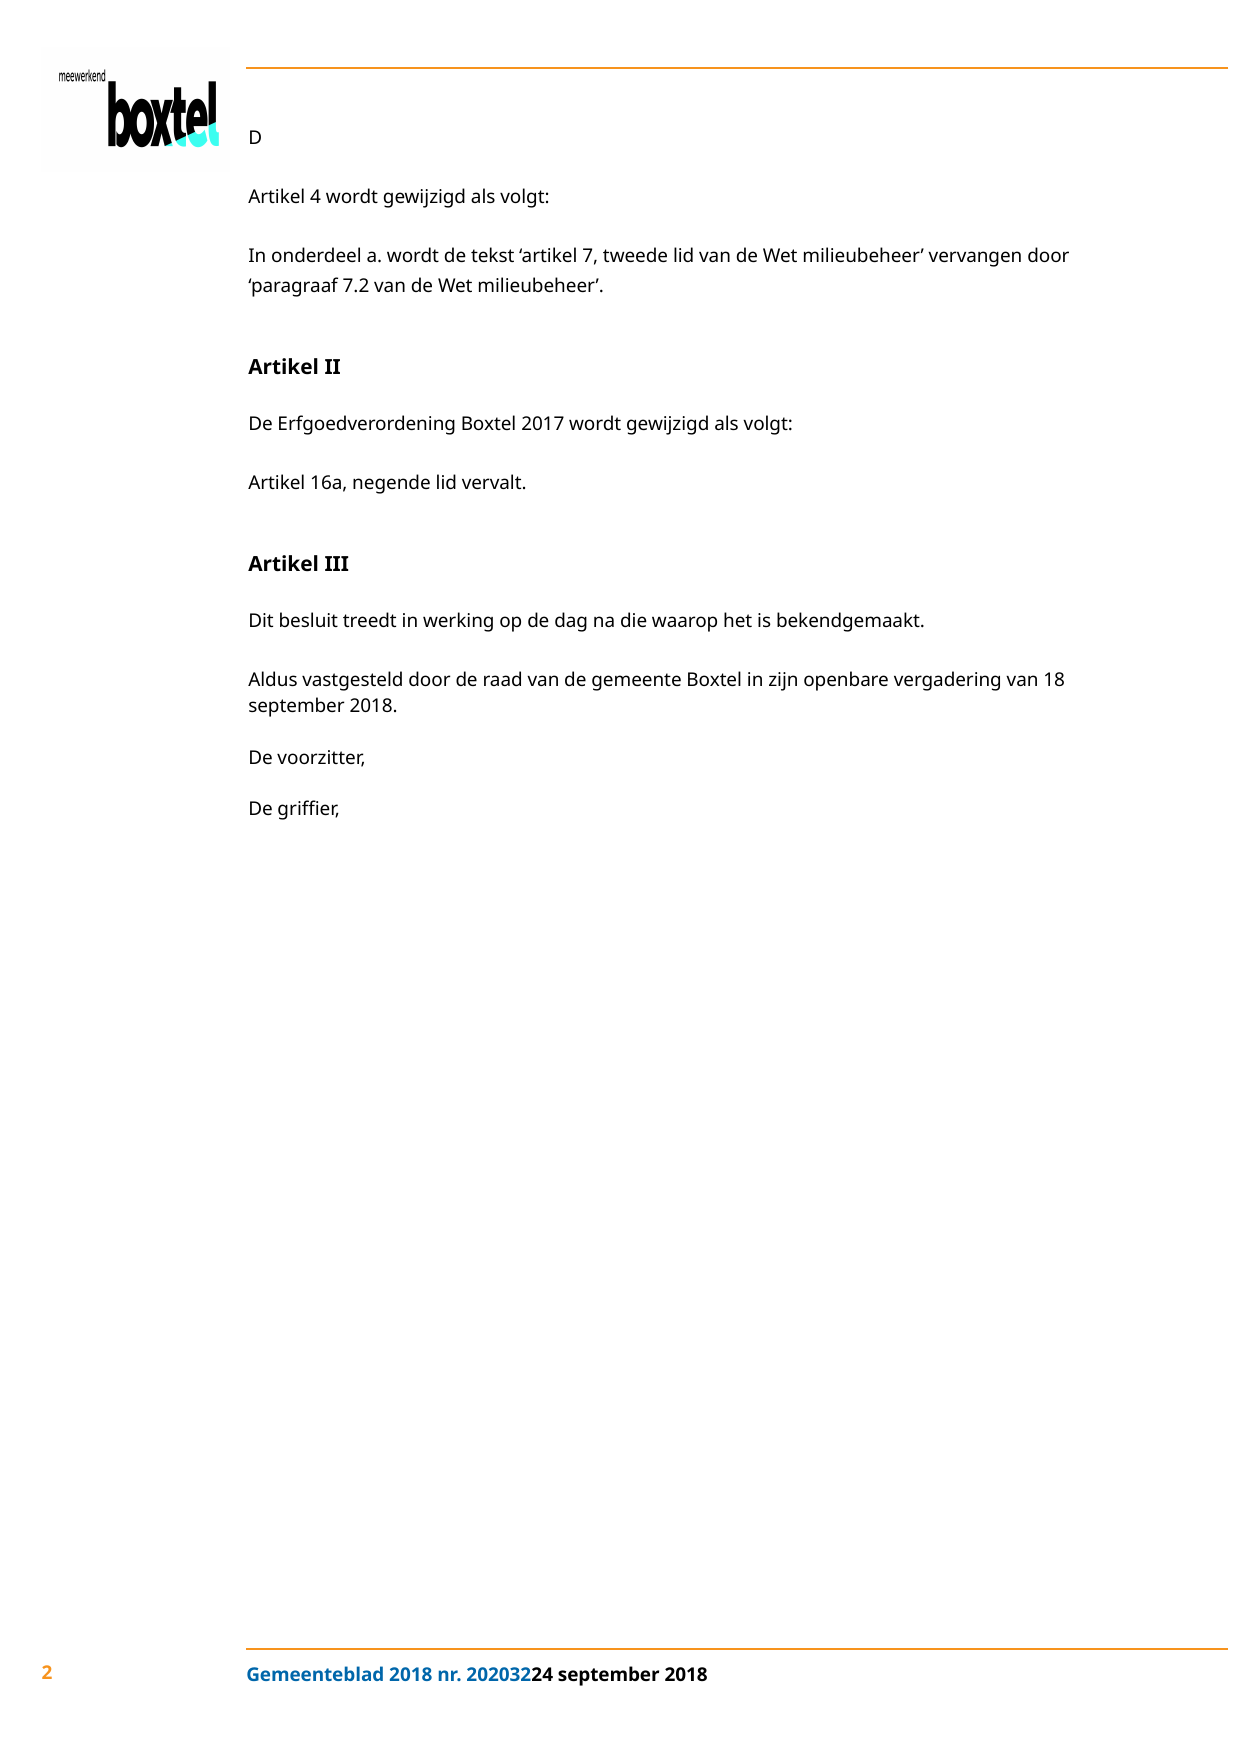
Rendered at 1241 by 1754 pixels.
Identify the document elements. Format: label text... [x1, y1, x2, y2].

text De voorzitter, [248, 744, 1152, 769]
picture [41, 47, 231, 172]
text Artikel III [248, 549, 1152, 578]
text Dit besluit treedt in werking op de dag na die waarop het is bekendgemaakt. [248, 607, 1152, 633]
text D [248, 124, 1152, 150]
text Aldus vastgesteld door de raad van de gemeente Boxtel in zijn openbare vergadering van 18 september 2018. [248, 667, 1152, 718]
text De griffier, [248, 795, 1152, 821]
text In onderdeel a. wordt de tekst ‘artikel 7, tweede lid van de Wet milieubeheer’ vervangen door ‘paragraaf 7.2 van de Wet milieubeheer’. [248, 243, 1152, 298]
text Artikel 16a, negende lid vervalt. [248, 469, 1152, 495]
text Artikel 4 wordt gewijzigd als volgt: [248, 183, 1152, 209]
text Artikel II [248, 352, 1152, 381]
text De Erfgoedverordening Boxtel 2017 wordt gewijzigd als volgt: [248, 410, 1152, 436]
